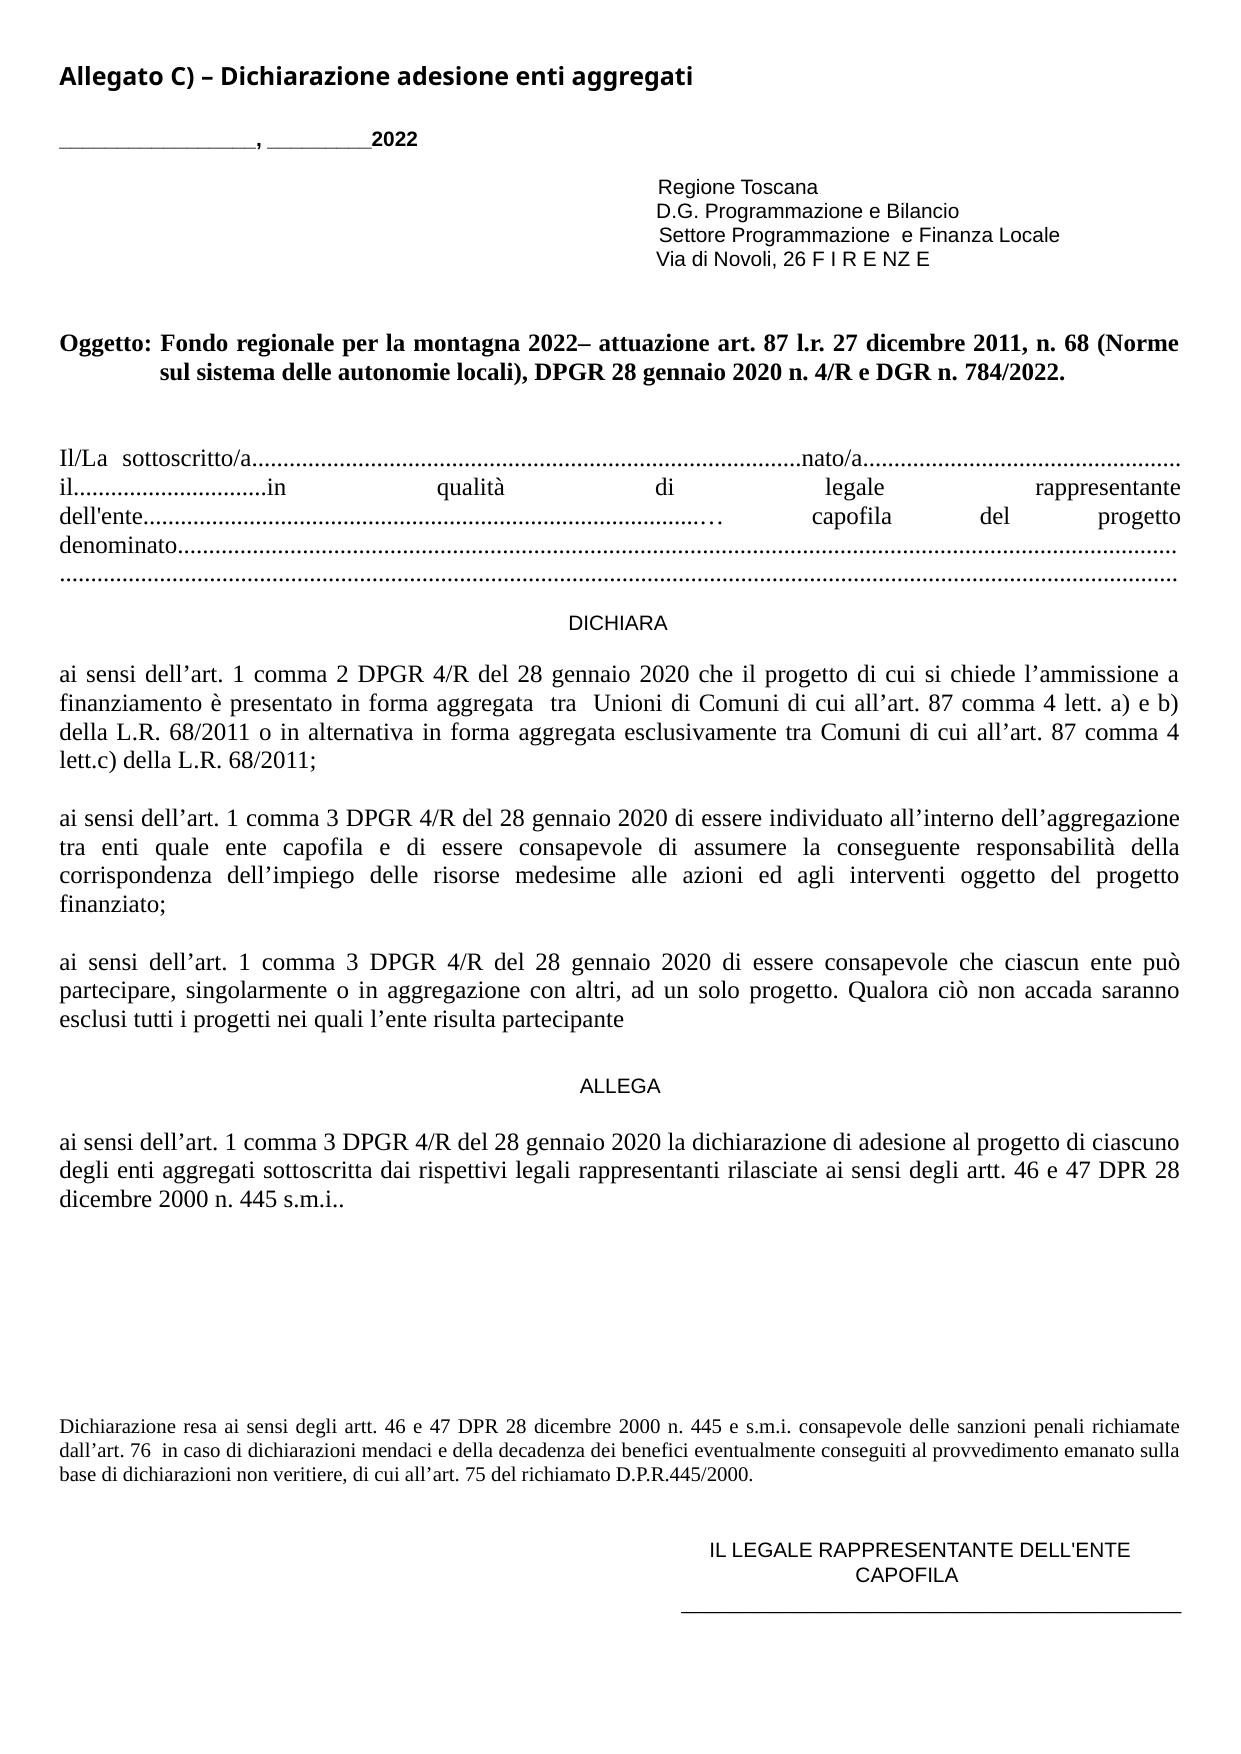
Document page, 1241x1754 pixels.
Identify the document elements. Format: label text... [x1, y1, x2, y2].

text ai sensi dell’art. 1 comma 3 DPGR 4/R del 28 gennaio 2020 la dichiarazione di adesione al progetto di ciascuno degli enti aggregati sottoscritta dai rispettivi legali rappresentanti rilasciate ai sensi degli artt. 46 e 47 DPR 28 dicembre 2000 n. 445 s.m.i.. [59, 1127, 1181, 1213]
text D.G. Programmazione e Bilancio [502, 199, 1181, 223]
text IL LEGALE RAPPRESENTANTE DELL'ENTE [59, 1534, 1181, 1563]
text ai sensi dell’art. 1 comma 2 DPGR 4/R del 28 gennaio 2020 che il progetto di cui si chiede l’ammissione a finanziamento è presentato in forma aggregata tra Unioni di Comuni di cui all’art. 87 comma 4 lett. a) e b) della L.R. 68/2011 o in alternativa in forma aggregata esclusivamente tra Comuni di cui all’art. 87 comma 4 lett.c) della L.R. 68/2011; [59, 659, 1181, 774]
text Oggetto: Fondo regionale per la montagna 2022– attuazione art. 87 l.r. 27 dicembre 2011, n. 68 (Norme sul sistema delle autonomie locali), DPGR 28 gennaio 2020 n. 4/R e DGR n. 784/2022. [59, 328, 1181, 386]
text ai sensi dell’art. 1 comma 3 DPGR 4/R del 28 gennaio 2020 di essere individuato all’interno dell’aggregazione tra enti quale ente capofila e di essere consapevole di assumere la conseguente responsabilità della corrispondenza dell’impiego delle risorse medesime alle azioni ed agli interventi oggetto del progetto finanziato; [59, 803, 1181, 918]
text ai sensi dell’art. 1 comma 3 DPGR 4/R del 28 gennaio 2020 di essere consapevole che ciascun ente può partecipare, singolarmente o in aggregazione con altri, ad un solo progetto. Qualora ciò non accada saranno esclusi tutti i progetti nei quali l’ente risulta partecipante [59, 947, 1181, 1033]
text Allegato C) – Dichiarazione adesione enti aggregati [59, 59, 1181, 93]
text Settore Programmazione e Finanza Locale [59, 223, 1181, 247]
text ________________________________________ [59, 1587, 1181, 1616]
text CAPOFILA [59, 1563, 1181, 1587]
text Regione Toscana [59, 175, 1181, 199]
text ALLEGA [59, 1074, 1181, 1098]
text Dichiarazione resa ai sensi degli artt. 46 e 47 DPR 28 dicembre 2000 n. 445 e s.m.i. consapevole delle sanzioni penali richiamate dall’art. 76 in caso di dichiarazioni mendaci e della decadenza dei benefici eventualmente conseguiti al provvedimento emanato sulla base di dichiarazioni non veritiere, di cui all’art. 75 del richiamato D.P.R.445/2000. [59, 1414, 1181, 1486]
text DICHIARA [59, 611, 1181, 635]
text Il/La sottoscritto/a........................................................................................nato/a................................................... il...............................in qualità di legale rappresentante dell'ente.........................................................................................… capofila del progetto denominato................................................................................................................................................................................................................................................................................................................................................... [59, 443, 1181, 587]
text _________________, _________2022 [59, 127, 1181, 151]
text Via di Novoli, 26 F I R E NZ E [502, 247, 1181, 271]
